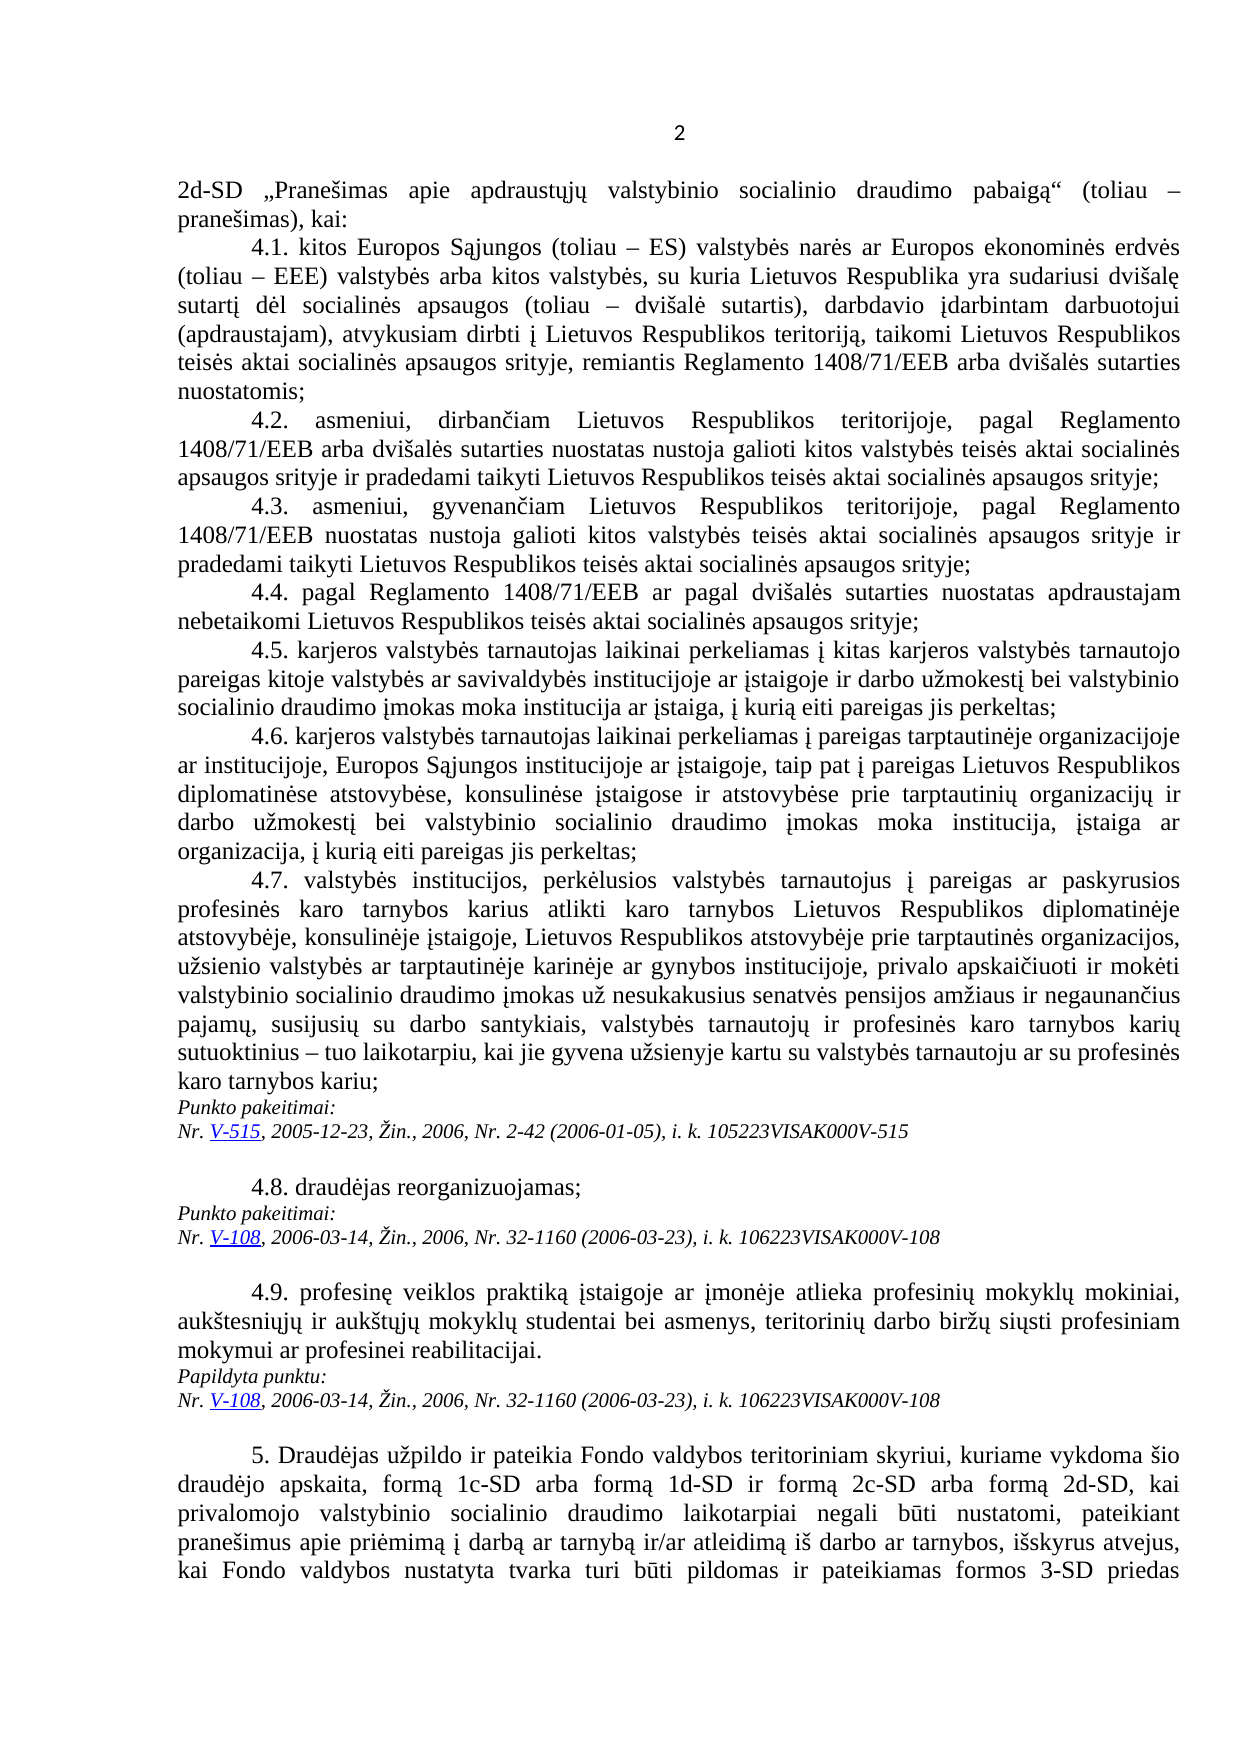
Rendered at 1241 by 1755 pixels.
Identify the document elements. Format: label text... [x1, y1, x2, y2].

text 4.5. karjeros valstybės tarnautojas laikinai perkeliamas į kitas karjeros valstybės tarnautojo pareigas kitoje valstybės ar savivaldybės institucijoje ar įstaigoje ir darbo užmokestį bei valstybinio socialinio draudimo įmokas moka institucija ar įstaiga, į kurią eiti pareigas jis perkeltas; [177, 635, 1181, 721]
text 4.8. draudėjas reorganizuojamas; [177, 1172, 1181, 1201]
text Nr. V-108, 2006-03-14, Žin., 2006, Nr. 32-1160 (2006-03-23), i. k. 106223VISAK000V-108 [177, 1388, 1181, 1412]
text Punkto pakeitimai: [177, 1201, 1181, 1224]
text Nr. V-515, 2005-12-23, Žin., 2006, Nr. 2-42 (2006-01-05), i. k. 105223VISAK000V-515 [177, 1119, 1181, 1143]
text 4.1. kitos Europos Sąjungos (toliau – ES) valstybės narės ar Europos ekonominės erdvės (toliau – EEE) valstybės arba kitos valstybės, su kuria Lietuvos Respublika yra sudariusi dvišalę sutartį dėl socialinės apsaugos (toliau – dvišalė sutartis), darbdavio įdarbintam darbuotojui (apdraustajam), atvykusiam dirbti į Lietuvos Respublikos teritoriją, taikomi Lietuvos Respublikos teisės aktai socialinės apsaugos srityje, remiantis Reglamento 1408/71/EEB arba dvišalės sutarties nuostatomis; [177, 232, 1181, 405]
text Papildyta punktu: [177, 1364, 1181, 1388]
text Punkto pakeitimai: [177, 1095, 1181, 1119]
text 4.7. valstybės institucijos, perkėlusios valstybės tarnautojus į pareigas ar paskyrusios profesinės karo tarnybos karius atlikti karo tarnybos Lietuvos Respublikos diplomatinėje atstovybėje, konsulinėje įstaigoje, Lietuvos Respublikos atstovybėje prie tarptautinės organizacijos, užsienio valstybės ar tarptautinėje karinėje ar gynybos institucijoje, privalo apskaičiuoti ir mokėti valstybinio socialinio draudimo įmokas už nesukakusius senatvės pensijos amžiaus ir negaunančius pajamų, susijusių su darbo santykiais, valstybės tarnautojų ir profesinės karo tarnybos karių sutuoktinius – tuo laikotarpiu, kai jie gyvena užsienyje kartu su valstybės tarnautoju ar su profesinės karo tarnybos kariu; [177, 865, 1181, 1095]
text 4.6. karjeros valstybės tarnautojas laikinai perkeliamas į pareigas tarptautinėje organizacijoje ar institucijoje, Europos Sąjungos institucijoje ar įstaigoje, taip pat į pareigas Lietuvos Respublikos diplomatinėse atstovybėse, konsulinėse įstaigose ir atstovybėse prie tarptautinių organizacijų ir darbo užmokestį bei valstybinio socialinio draudimo įmokas moka institucija, įstaiga ar organizacija, į kurią eiti pareigas jis perkeltas; [177, 721, 1181, 865]
text 2d-SD „Pranešimas apie apdraustųjų valstybinio socialinio draudimo pabaigą“ (toliau – pranešimas), kai: [177, 175, 1181, 232]
text 5. Draudėjas užpildo ir pateikia Fondo valdybos teritoriniam skyriui, kuriame vykdoma šio draudėjo apskaita, formą 1c-SD arba formą 1d-SD ir formą 2c-SD arba formą 2d-SD, kai privalomojo valstybinio socialinio draudimo laikotarpiai negali būti nustatomi, pateikiant pranešimus apie priėmimą į darbą ar tarnybą ir/ar atleidimą iš darbo ar tarnybos, išskyrus atvejus, kai Fondo valdybos nustatyta tvarka turi būti pildomas ir pateikiamas formos 3-SD priedas [177, 1441, 1181, 1584]
text 4.9. profesinę veiklos praktiką įstaigoje ar įmonėje atlieka profesinių mokyklų mokiniai, aukštesniųjų ir aukštųjų mokyklų studentai bei asmenys, teritorinių darbo biržų siųsti profesiniam mokymui ar profesinei reabilitacijai. [177, 1277, 1181, 1364]
text 4.2. asmeniui, dirbančiam Lietuvos Respublikos teritorijoje, pagal Reglamento 1408/71/EEB arba dvišalės sutarties nuostatas nustoja galioti kitos valstybės teisės aktai socialinės apsaugos srityje ir pradedami taikyti Lietuvos Respublikos teisės aktai socialinės apsaugos srityje; [177, 405, 1181, 491]
text Nr. V-108, 2006-03-14, Žin., 2006, Nr. 32-1160 (2006-03-23), i. k. 106223VISAK000V-108 [177, 1224, 1181, 1249]
text 4.4. pagal Reglamento 1408/71/EEB ar pagal dvišalės sutarties nuostatas apdraustajam nebetaikomi Lietuvos Respublikos teisės aktai socialinės apsaugos srityje; [177, 577, 1181, 635]
text 4.3. asmeniui, gyvenančiam Lietuvos Respublikos teritorijoje, pagal Reglamento 1408/71/EEB nuostatas nustoja galioti kitos valstybės teisės aktai socialinės apsaugos srityje ir pradedami taikyti Lietuvos Respublikos teisės aktai socialinės apsaugos srityje; [177, 491, 1181, 577]
